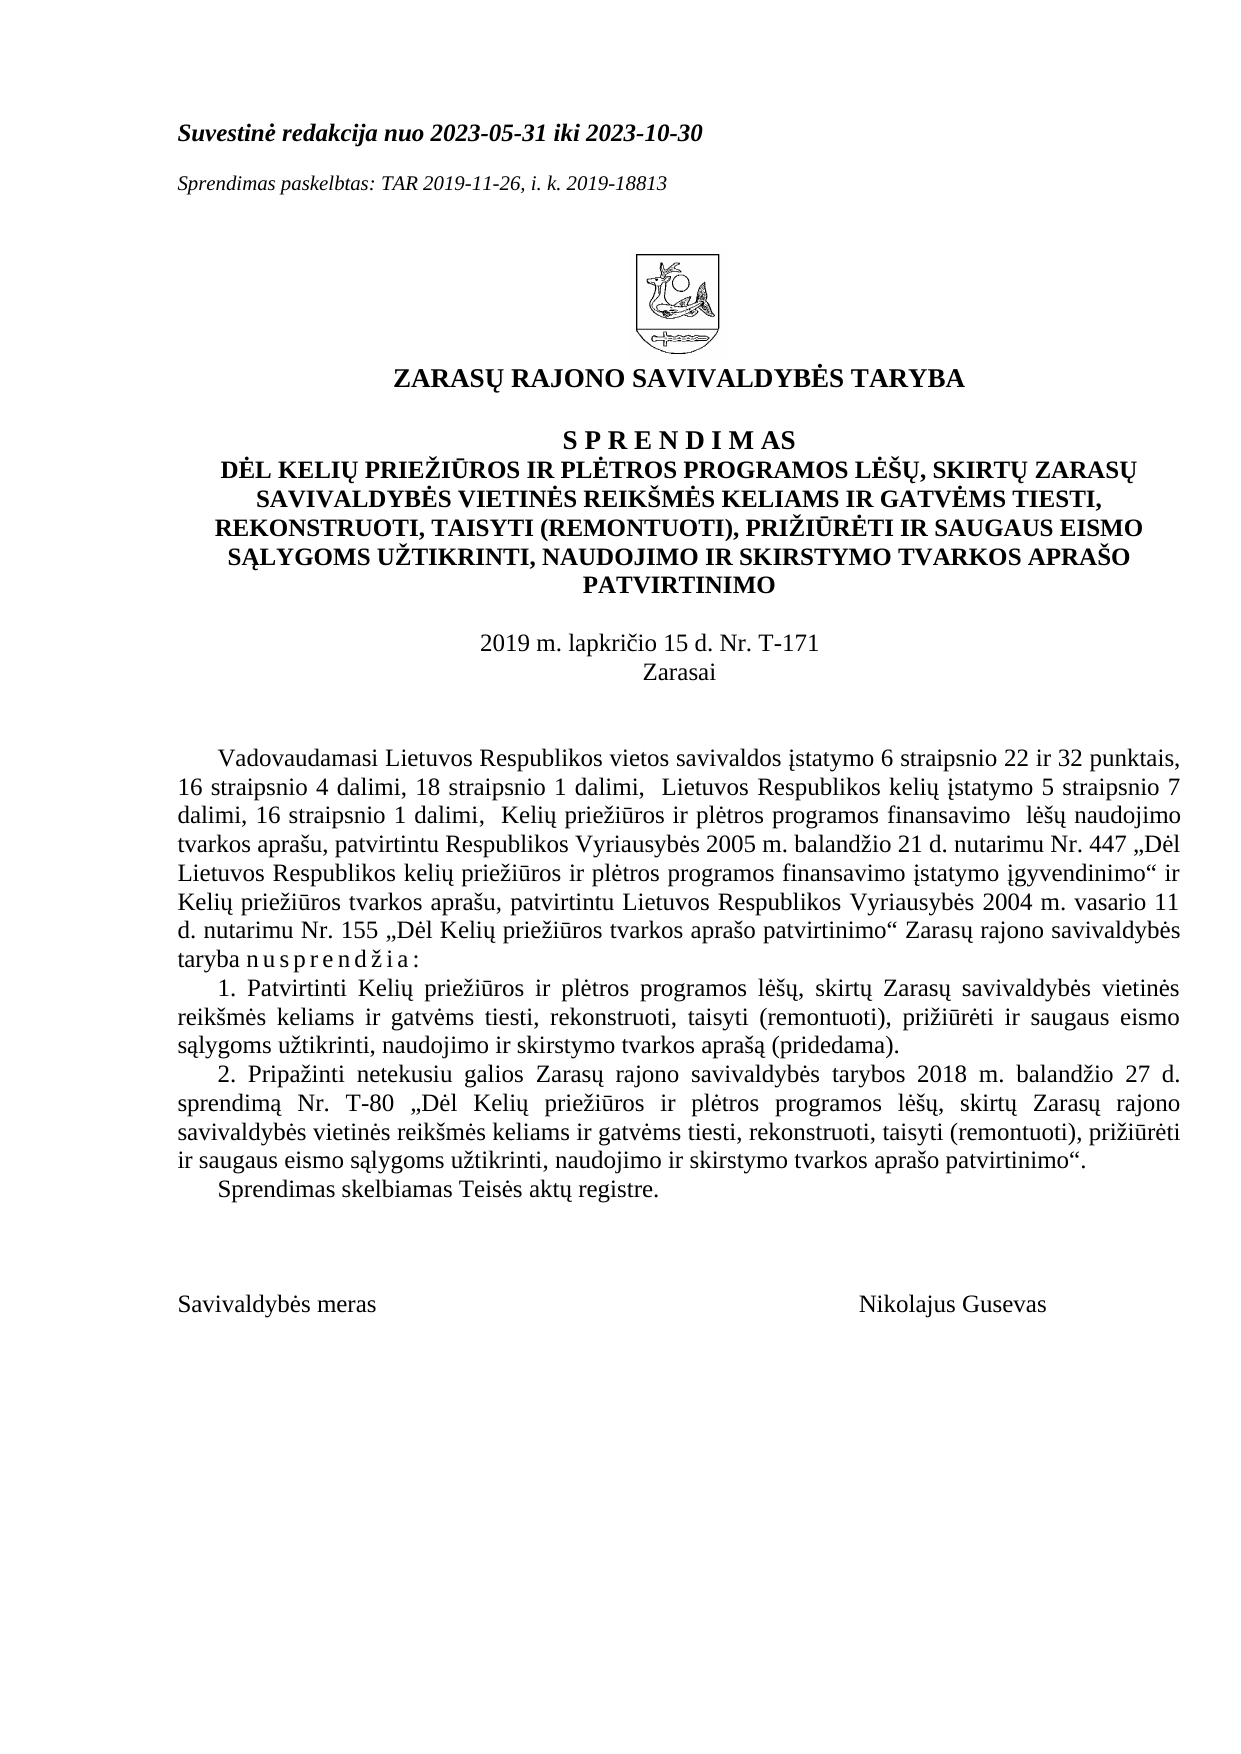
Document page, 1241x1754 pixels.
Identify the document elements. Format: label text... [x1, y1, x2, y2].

text 2019 m. lapkričio 15 d. Nr. T-171 [118, 628, 1181, 657]
text 2. Pripažinti netekusiu galios Zarasų rajono savivaldybės tarybos 2018 m. balandžio 27 d. sprendimą Nr. T-80 „Dėl Kelių priežiūros ir plėtros programos lėšų, skirtų Zarasų rajono savivaldybės vietinės reikšmės keliams ir gatvėms tiesti, rekonstruoti, taisyti (remontuoti), prižiūrėti ir saugaus eismo sąlygoms užtikrinti, naudojimo ir skirstymo tvarkos aprašo patvirtinimo“. [177, 1059, 1181, 1174]
text Savivaldybės meras Nikolajus Gusevas [177, 1289, 1181, 1318]
text Sprendimas paskelbtas: TAR 2019-11-26, i. k. 2019-18813 [177, 171, 1181, 195]
text Vadovaudamasi Lietuvos Respublikos vietos savivaldos įstatymo 6 straipsnio 22 ir 32 punktais, 16 straipsnio 4 dalimi, 18 straipsnio 1 dalimi, Lietuvos Respublikos kelių įstatymo 5 straipsnio 7 dalimi, 16 straipsnio 1 dalimi, Kelių priežiūros ir plėtros programos finansavimo lėšų naudojimo tvarkos aprašu, patvirtintu Respublikos Vyriausybės 2005 m. balandžio 21 d. nutarimu Nr. 447 „Dėl Lietuvos Respublikos kelių priežiūros ir plėtros programos finansavimo įstatymo įgyvendinimo“ ir Kelių priežiūros tvarkos aprašu, patvirtintu Lietuvos Respublikos Vyriausybės 2004 m. vasario 11 d. nutarimu Nr. 155 „Dėl Kelių priežiūros tvarkos aprašo patvirtinimo“ Zarasų rajono savivaldybės taryba nusprendžia: [177, 743, 1181, 973]
text Zarasai [177, 657, 1181, 685]
text ZARASŲ RAJONO SAVIVALDYBĖS TARYBA [177, 362, 1181, 393]
text 1. Patvirtinti Kelių priežiūros ir plėtros programos lėšų, skirtų Zarasų savivaldybės vietinės reikšmės keliams ir gatvėms tiesti, rekonstruoti, taisyti (remontuoti), prižiūrėti ir saugaus eismo sąlygoms užtikrinti, naudojimo ir skirstymo tvarkos aprašą (pridedama). [177, 973, 1181, 1059]
text DĖL KELIŲ PRIEŽIŪROS IR PLĖTROS PROGRAMOS LĖŠŲ, SKIRTŲ ZARASŲ SAVIVALDYBĖS VIETINĖS REIKŠMĖS KELIAMS IR GATVĖMS TIESTI, REKONSTRUOTI, TAISYTI (REMONTUOTI), PRIŽIŪRĖTI IR SAUGAUS EISMO SĄLYGOMS UŽTIKRINTI, NAUDOJIMO IR SKIRSTYMO TVARKOS APRAŠO PATVIRTINIMO [177, 455, 1181, 599]
text S P R E N D I M AS [177, 424, 1181, 455]
text Suvestinė redakcija nuo 2023-05-31 iki 2023-10-30 [177, 118, 1181, 147]
text Sprendimas skelbiamas Teisės aktų registre. [177, 1174, 1181, 1203]
